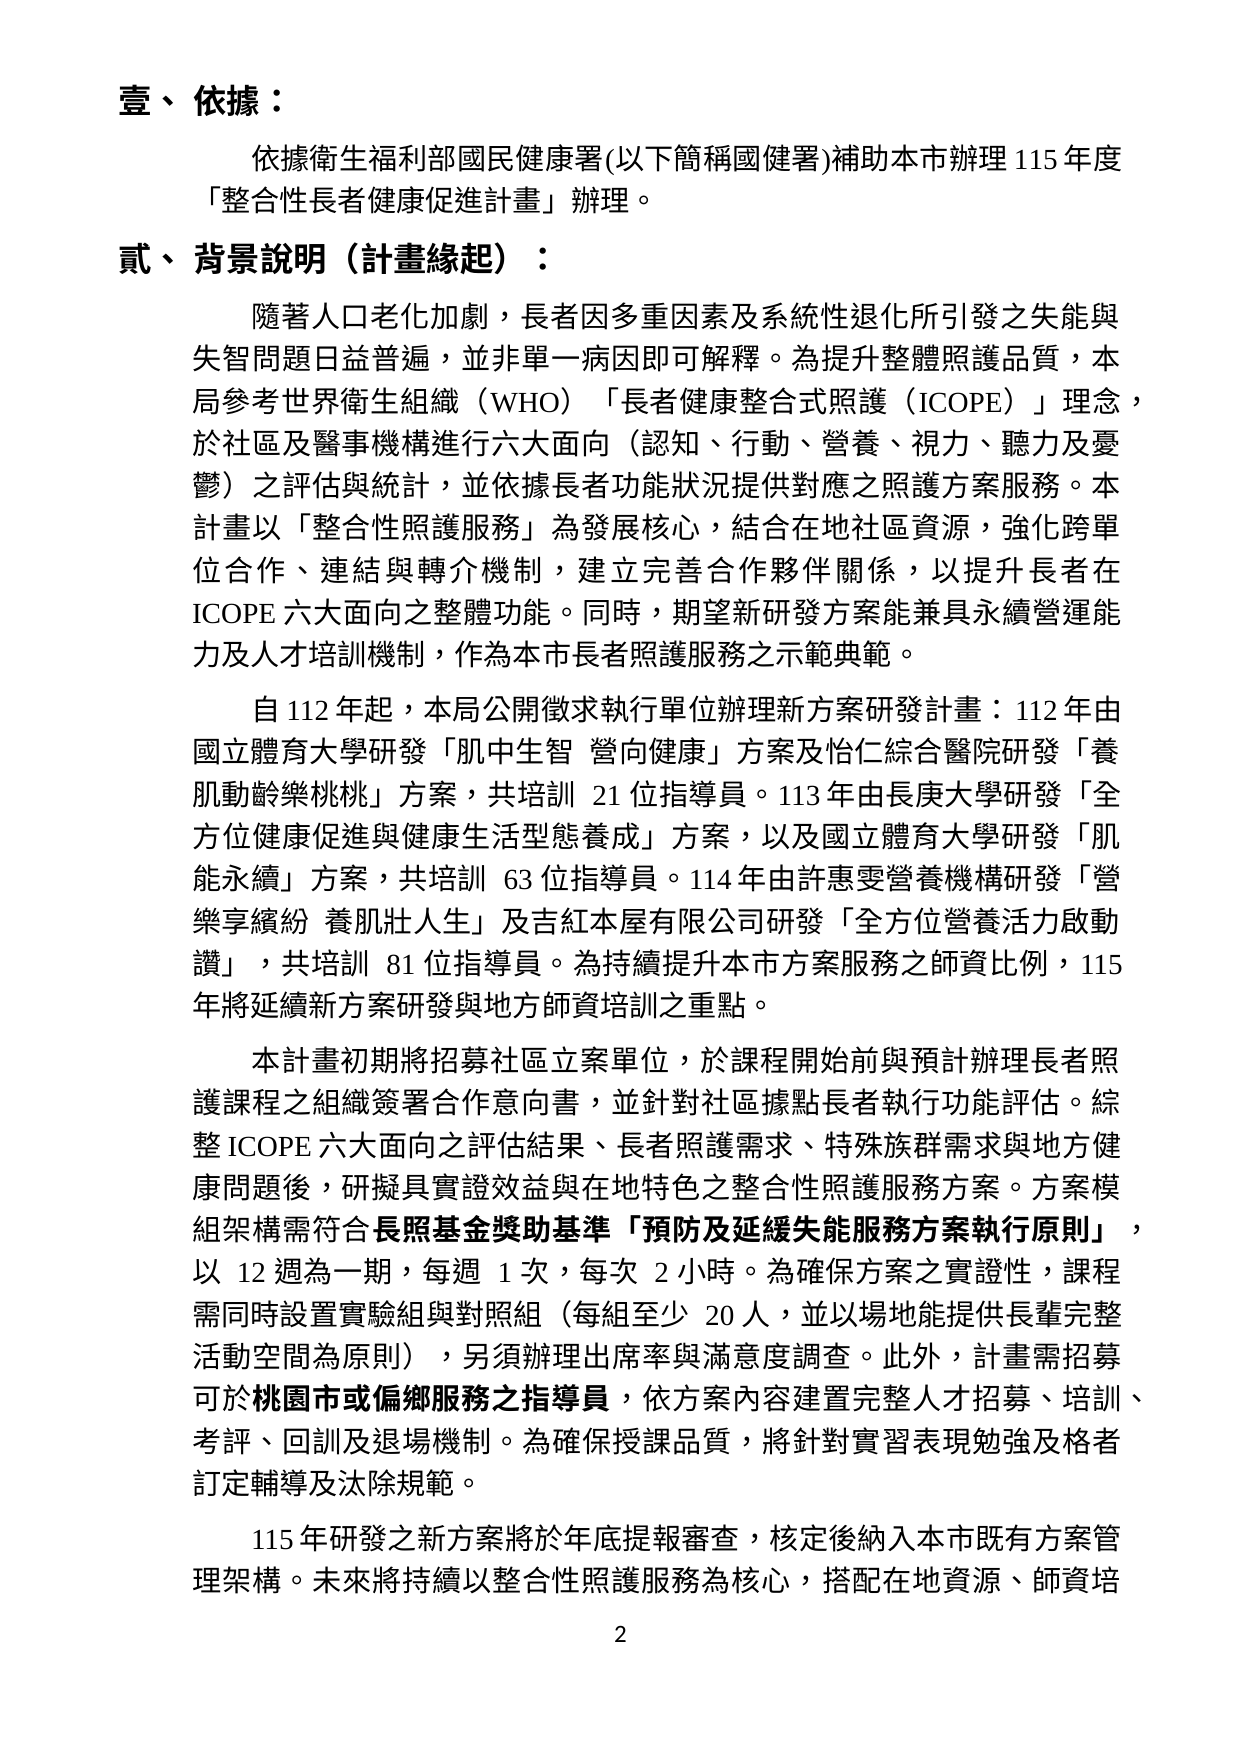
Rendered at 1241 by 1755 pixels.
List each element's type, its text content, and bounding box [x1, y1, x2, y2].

list 依據： [118, 75, 1122, 123]
text 隨著人口老化加劇，長者因多重因素及系統性退化所引發之失能與失智問題日益普遍，並非單一病因即可解釋。為提升整體照護品質，本局參考世界衛生組織（WHO）「長者健康整合式照護（ICOPE）」理念，於社區及醫事機構進行六大面向（認知、行動、營養、視力、聽力及憂鬱）之評估與統計，並依據長者功能狀況提供對應之照護方案服務。本計畫以「整合性照護服務」為發展核心，結合在地社區資源，強化跨單位合作、連結與轉介機制，建立完善合作夥伴關係，以提升長者在ICOPE六大面向之整體功能。同時，期望新研發方案能兼具永續營運能力及人才培訓機制，作為本市長者照護服務之示範典範。 [192, 293, 1122, 674]
text 依據衛生福利部國民健康署(以下簡稱國健署)補助本市辦理115年度「整合性長者健康促進計畫」辦理。 [192, 136, 1122, 220]
text 自112年起，本局公開徵求執行單位辦理新方案研發計畫：112年由國立體育大學研發「肌中生智 營向健康」方案及怡仁綜合醫院研發「養肌動齡樂桃桃」方案，共培訓 21 位指導員。113年由長庚大學研發「全方位健康促進與健康生活型態養成」方案，以及國立體育大學研發「肌能永續」方案，共培訓 63 位指導員。114年由許惠雯營養機構研發「營樂享繽紛 養肌壯人生」及吉紅本屋有限公司研發「全方位營養活力啟動讚」，共培訓 81 位指導員。為持續提升本市方案服務之師資比例，115年將延續新方案研發與地方師資培訓之重點。 [192, 687, 1122, 1025]
list 背景說明（計畫緣起）： [118, 233, 1122, 281]
text 115年研發之新方案將於年底提報審查，核定後納入本市既有方案管理架構。未來將持續以整合性照護服務為核心，搭配在地資源、師資培 [192, 1515, 1122, 1600]
text 本計畫初期將招募社區立案單位，於課程開始前與預計辦理長者照護課程之組織簽署合作意向書，並針對社區據點長者執行功能評估。綜整ICOPE六大面向之評估結果、長者照護需求、特殊族群需求與地方健康問題後，研擬具實證效益與在地特色之整合性照護服務方案。方案模組架構需符合長照基金獎助基準「預防及延緩失能服務方案執行原則」，以 12 週為一期，每週 1 次，每次 2 小時。為確保方案之實證性，課程需同時設置實驗組與對照組（每組至少 20 人，並以場地能提供長輩完整活動空間為原則），另須辦理出席率與滿意度調查。此外，計畫需招募可於桃園市或偏鄉服務之指導員，依方案內容建置完整人才招募、培訓、考評、回訓及退場機制。為確保授課品質，將針對實習表現勉強及格者訂定輔導及汰除規範。 [192, 1037, 1122, 1503]
